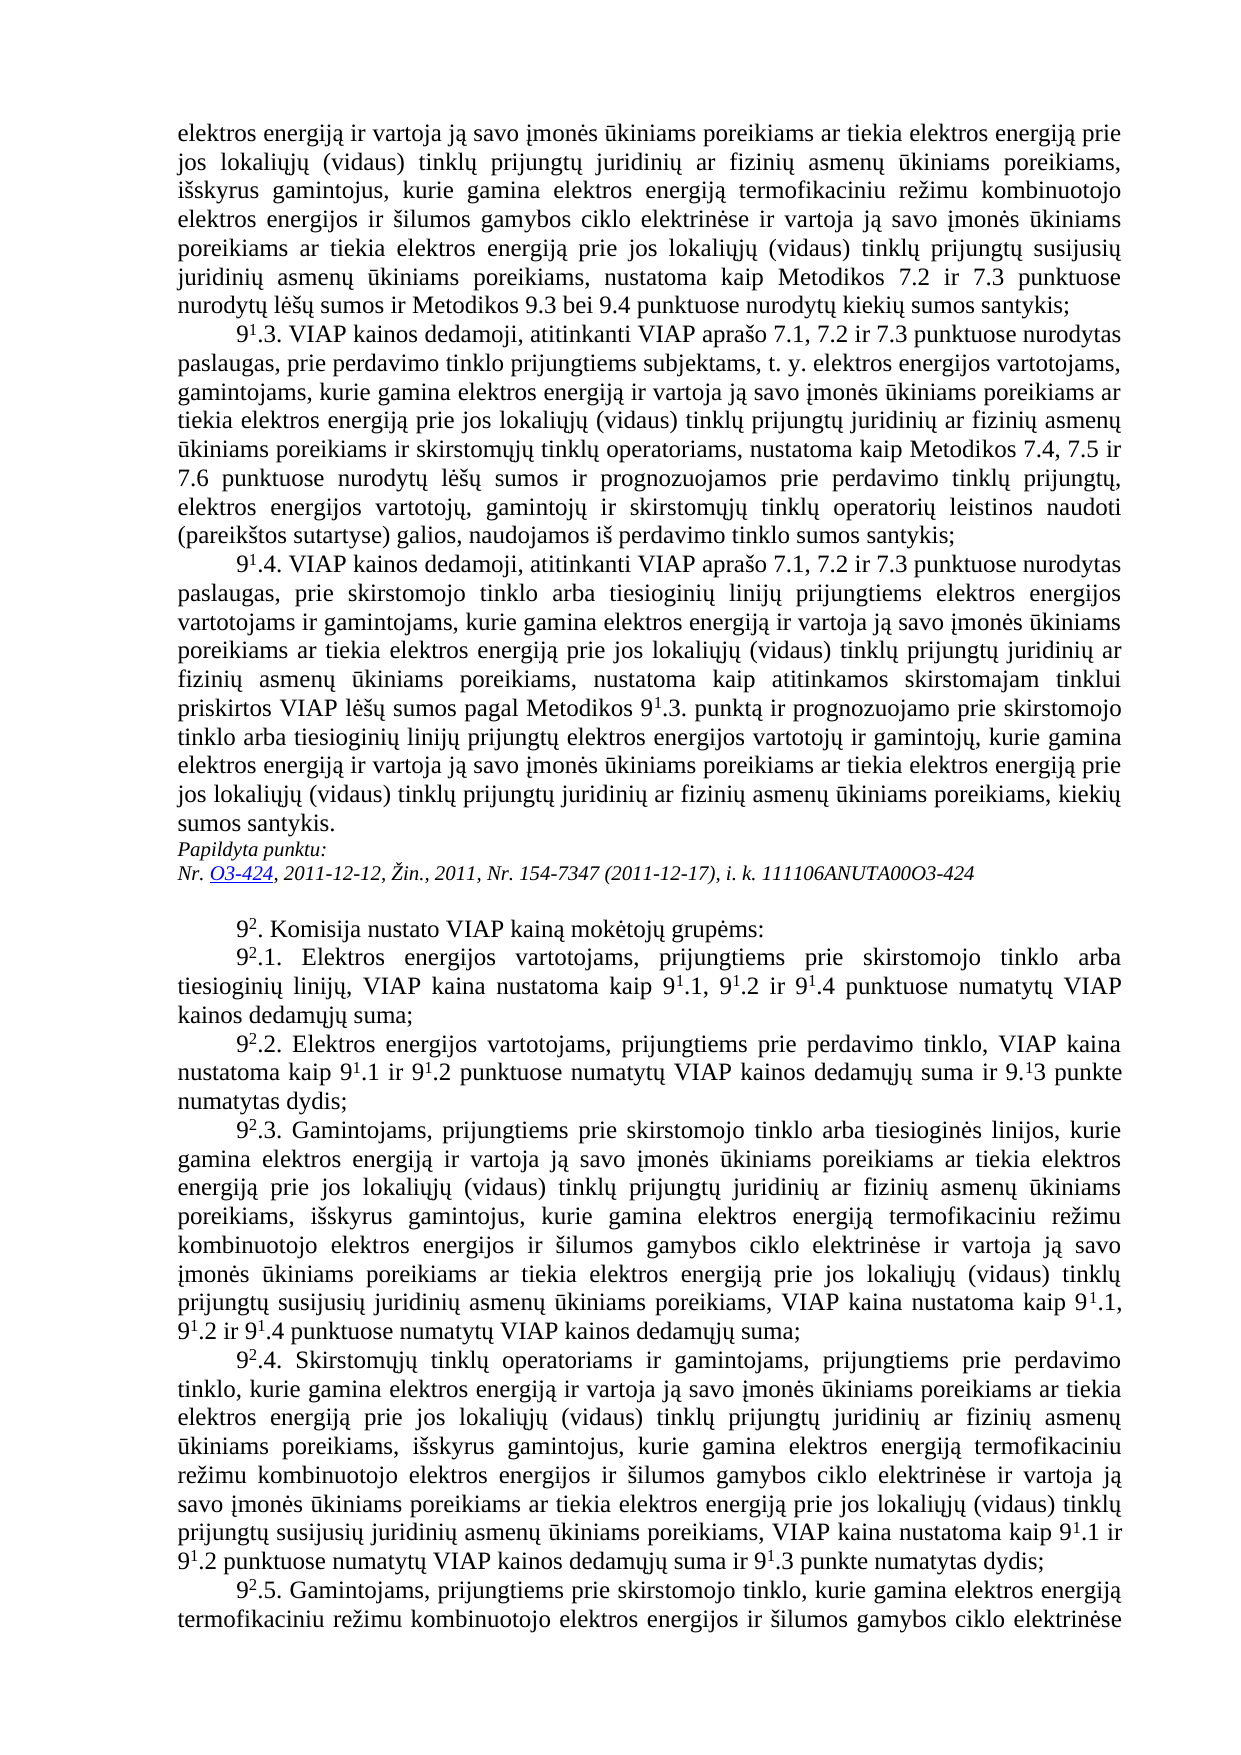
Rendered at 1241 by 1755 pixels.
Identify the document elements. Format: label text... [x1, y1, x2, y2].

text Papildyta punktu: [177, 837, 1122, 861]
text 92. Komisija nustato VIAP kainą mokėtojų grupėms: [177, 914, 1122, 942]
text 92.1. Elektros energijos vartotojams, prijungtiems prie skirstomojo tinklo arba tiesioginių linijų, VIAP kaina nustatoma kaip 91.1, 91.2 ir 91.4 punktuose numatytų VIAP kainos dedamųjų suma; [177, 942, 1122, 1029]
text Nr. O3-424, 2011-12-12, Žin., 2011, Nr. 154-7347 (2011-12-17), i. k. 111106ANUTA00O3-424 [177, 861, 1122, 885]
text elektros energiją ir vartoja ją savo įmonės ūkiniams poreikiams ar tiekia elektros energiją prie jos lokaliųjų (vidaus) tinklų prijungtų juridinių ar fizinių asmenų ūkiniams poreikiams, išskyrus gamintojus, kurie gamina elektros energiją termofikaciniu režimu kombinuotojo elektros energijos ir šilumos gamybos ciklo elektrinėse ir vartoja ją savo įmonės ūkiniams poreikiams ar tiekia elektros energiją prie jos lokaliųjų (vidaus) tinklų prijungtų susijusių juridinių asmenų ūkiniams poreikiams, nustatoma kaip Metodikos 7.2 ir 7.3 punktuose nurodytų lėšų sumos ir Metodikos 9.3 bei 9.4 punktuose nurodytų kiekių sumos santykis; [177, 118, 1122, 319]
text 91.4. VIAP kainos dedamoji, atitinkanti VIAP aprašo 7.1, 7.2 ir 7.3 punktuose nurodytas paslaugas, prie skirstomojo tinklo arba tiesioginių linijų prijungtiems elektros energijos vartotojams ir gamintojams, kurie gamina elektros energiją ir vartoja ją savo įmonės ūkiniams poreikiams ar tiekia elektros energiją prie jos lokaliųjų (vidaus) tinklų prijungtų juridinių ar fizinių asmenų ūkiniams poreikiams, nustatoma kaip atitinkamos skirstomajam tinklui priskirtos VIAP lėšų sumos pagal Metodikos 91.3. punktą ir prognozuojamo prie skirstomojo tinklo arba tiesioginių linijų prijungtų elektros energijos vartotojų ir gamintojų, kurie gamina elektros energiją ir vartoja ją savo įmonės ūkiniams poreikiams ar tiekia elektros energiją prie jos lokaliųjų (vidaus) tinklų prijungtų juridinių ar fizinių asmenų ūkiniams poreikiams, kiekių sumos santykis. [177, 549, 1122, 837]
text 91.3. VIAP kainos dedamoji, atitinkanti VIAP aprašo 7.1, 7.2 ir 7.3 punktuose nurodytas paslaugas, prie perdavimo tinklo prijungtiems subjektams, t. y. elektros energijos vartotojams, gamintojams, kurie gamina elektros energiją ir vartoja ją savo įmonės ūkiniams poreikiams ar tiekia elektros energiją prie jos lokaliųjų (vidaus) tinklų prijungtų juridinių ar fizinių asmenų ūkiniams poreikiams ir skirstomųjų tinklų operatoriams, nustatoma kaip Metodikos 7.4, 7.5 ir 7.6 punktuose nurodytų lėšų sumos ir prognozuojamos prie perdavimo tinklų prijungtų, elektros energijos vartotojų, gamintojų ir skirstomųjų tinklų operatorių leistinos naudoti (pareikštos sutartyse) galios, naudojamos iš perdavimo tinklo sumos santykis; [177, 319, 1122, 549]
text 92.3. Gamintojams, prijungtiems prie skirstomojo tinklo arba tiesioginės linijos, kurie gamina elektros energiją ir vartoja ją savo įmonės ūkiniams poreikiams ar tiekia elektros energiją prie jos lokaliųjų (vidaus) tinklų prijungtų juridinių ar fizinių asmenų ūkiniams poreikiams, išskyrus gamintojus, kurie gamina elektros energiją termofikaciniu režimu kombinuotojo elektros energijos ir šilumos gamybos ciklo elektrinėse ir vartoja ją savo įmonės ūkiniams poreikiams ar tiekia elektros energiją prie jos lokaliųjų (vidaus) tinklų prijungtų susijusių juridinių asmenų ūkiniams poreikiams, VIAP kaina nustatoma kaip 91.1, 91.2 ir 91.4 punktuose numatytų VIAP kainos dedamųjų suma; [177, 1115, 1122, 1345]
text 92.4. Skirstomųjų tinklų operatoriams ir gamintojams, prijungtiems prie perdavimo tinklo, kurie gamina elektros energiją ir vartoja ją savo įmonės ūkiniams poreikiams ar tiekia elektros energiją prie jos lokaliųjų (vidaus) tinklų prijungtų juridinių ar fizinių asmenų ūkiniams poreikiams, išskyrus gamintojus, kurie gamina elektros energiją termofikaciniu režimu kombinuotojo elektros energijos ir šilumos gamybos ciklo elektrinėse ir vartoja ją savo įmonės ūkiniams poreikiams ar tiekia elektros energiją prie jos lokaliųjų (vidaus) tinklų prijungtų susijusių juridinių asmenų ūkiniams poreikiams, VIAP kaina nustatoma kaip 91.1 ir 91.2 punktuose numatytų VIAP kainos dedamųjų suma ir 91.3 punkte numatytas dydis; [177, 1345, 1122, 1575]
text 92.5. Gamintojams, prijungtiems prie skirstomojo tinklo, kurie gamina elektros energiją termofikaciniu režimu kombinuotojo elektros energijos ir šilumos gamybos ciklo elektrinėse [177, 1575, 1122, 1632]
text 92.2. Elektros energijos vartotojams, prijungtiems prie perdavimo tinklo, VIAP kaina nustatoma kaip 91.1 ir 91.2 punktuose numatytų VIAP kainos dedamųjų suma ir 9.13 punkte numatytas dydis; [177, 1029, 1122, 1115]
